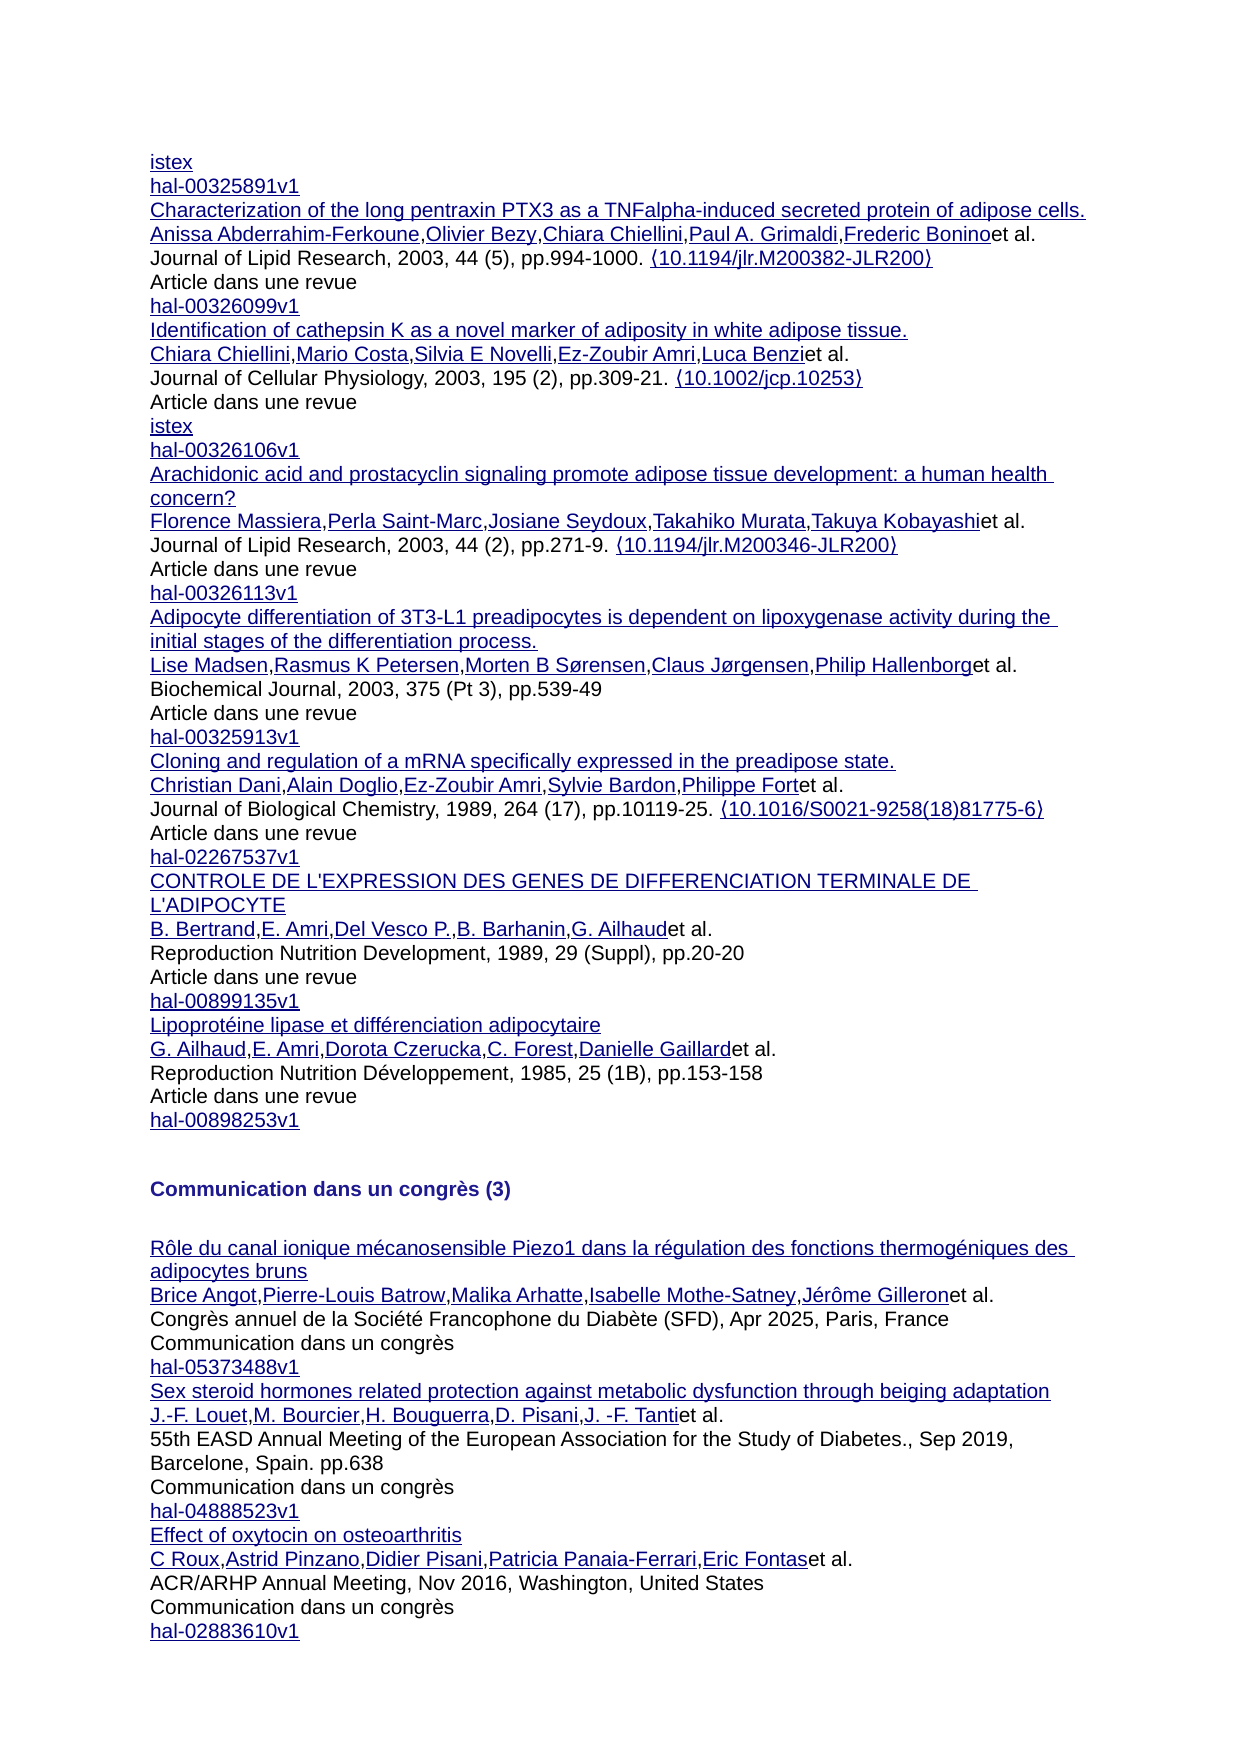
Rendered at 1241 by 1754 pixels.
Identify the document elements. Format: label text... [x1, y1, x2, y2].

table_cell Adipocyte differentiation of 3T3-L1 preadipocytes is dependent on lipoxygenase activity during the initial stages of the differentiation process. Lise Madsen,Rasmus K Petersen,Morten B Sørensen,Claus Jørgensen,Philip Hallenborget al. Biochemical Journal, 2003, 375 (Pt 3), pp.539-49 Article dans une revue hal-00325913v1 [150, 605, 1090, 749]
table_cell Characterization of the long pentraxin PTX3 as a TNFalpha-induced secreted protein of adipose cells. Anissa Abderrahim-Ferkoune,Olivier Bezy,Chiara Chiellini,Paul A. Grimaldi,Frederic Boninoet al. Journal of Lipid Research, 2003, 44 (5), pp.994-1000. ⟨10.1194/jlr.M200382-JLR200⟩ Article dans une revue hal-00326099v1 [150, 198, 1090, 318]
table_cell Cloning and regulation of a mRNA specifically expressed in the preadipose state. Christian Dani,Alain Doglio,Ez-Zoubir Amri,Sylvie Bardon,Philippe Fortet al. Journal of Biological Chemistry, 1989, 264 (17), pp.10119-25. ⟨10.1016/S0021-9258(18)81775-6⟩ Article dans une revue hal-02267537v1 [150, 749, 1090, 869]
table_cell Identification of cathepsin K as a novel marker of adiposity in white adipose tissue. Chiara Chiellini,Mario Costa,Silvia E Novelli,Ez-Zoubir Amri,Luca Benziet al. Journal of Cellular Physiology, 2003, 195 (2), pp.309-21. ⟨10.1002/jcp.10253⟩ Article dans une revue istex hal-00326106v1 [150, 318, 1090, 461]
table_header Rôle du canal ionique mécanosensible Piezo1 dans la régulation des fonctions thermogéniques des adipocytes bruns Brice Angot,Pierre-Louis Batrow,Malika Arhatte,Isabelle Mothe-Satney,Jérôme Gilleronet al. Congrès annuel de la Société Francophone du Diabète (SFD), Apr 2025, Paris, France Communication dans un congrès hal-05373488v1 [150, 1235, 1090, 1379]
table_cell Effect of oxytocin on osteoarthritis C Roux,Astrid Pinzano,Didier Pisani,Patricia Panaia-Ferrari,Eric Fontaset al. ACR/ARHP Annual Meeting, Nov 2016, Washington, United States Communication dans un congrès hal-02883610v1 [150, 1523, 1090, 1643]
table_cell istex hal-00325891v1 [150, 150, 1090, 198]
table_cell CONTROLE DE L'EXPRESSION DES GENES DE DIFFERENCIATION TERMINALE DE L'ADIPOCYTE B. Bertrand,E. Amri,Del Vesco P.,B. Barhanin,G. Ailhaudet al. Reproduction Nutrition Development, 1989, 29 (Suppl), pp.20-20 Article dans une revue hal-00899135v1 [150, 869, 1090, 1012]
table_cell Arachidonic acid and prostacyclin signaling promote adipose tissue development: a human health concern? Florence Massiera,Perla Saint-Marc,Josiane Seydoux,Takahiko Murata,Takuya Kobayashiet al. Journal of Lipid Research, 2003, 44 (2), pp.271-9. ⟨10.1194/jlr.M200346-JLR200⟩ Article dans une revue hal-00326113v1 [150, 461, 1090, 605]
table_cell Lipoprotéine lipase et différenciation adipocytaire G. Ailhaud,E. Amri,Dorota Czerucka,C. Forest,Danielle Gaillardet al. Reproduction Nutrition Développement, 1985, 25 (1B), pp.153-158 Article dans une revue hal-00898253v1 [150, 1013, 1090, 1132]
table_cell Sex steroid hormones related protection against metabolic dysfunction through beiging adaptation J.-F. Louet,M. Bourcier,H. Bouguerra,D. Pisani,J. -F. Tantiet al. 55th EASD Annual Meeting of the European Association for the Study of Diabetes., Sep 2019, Barcelone, Spain. pp.638 Communication dans un congrès hal-04888523v1 [150, 1379, 1090, 1523]
subtitle Communication dans un congrès (3) [150, 1177, 1090, 1201]
